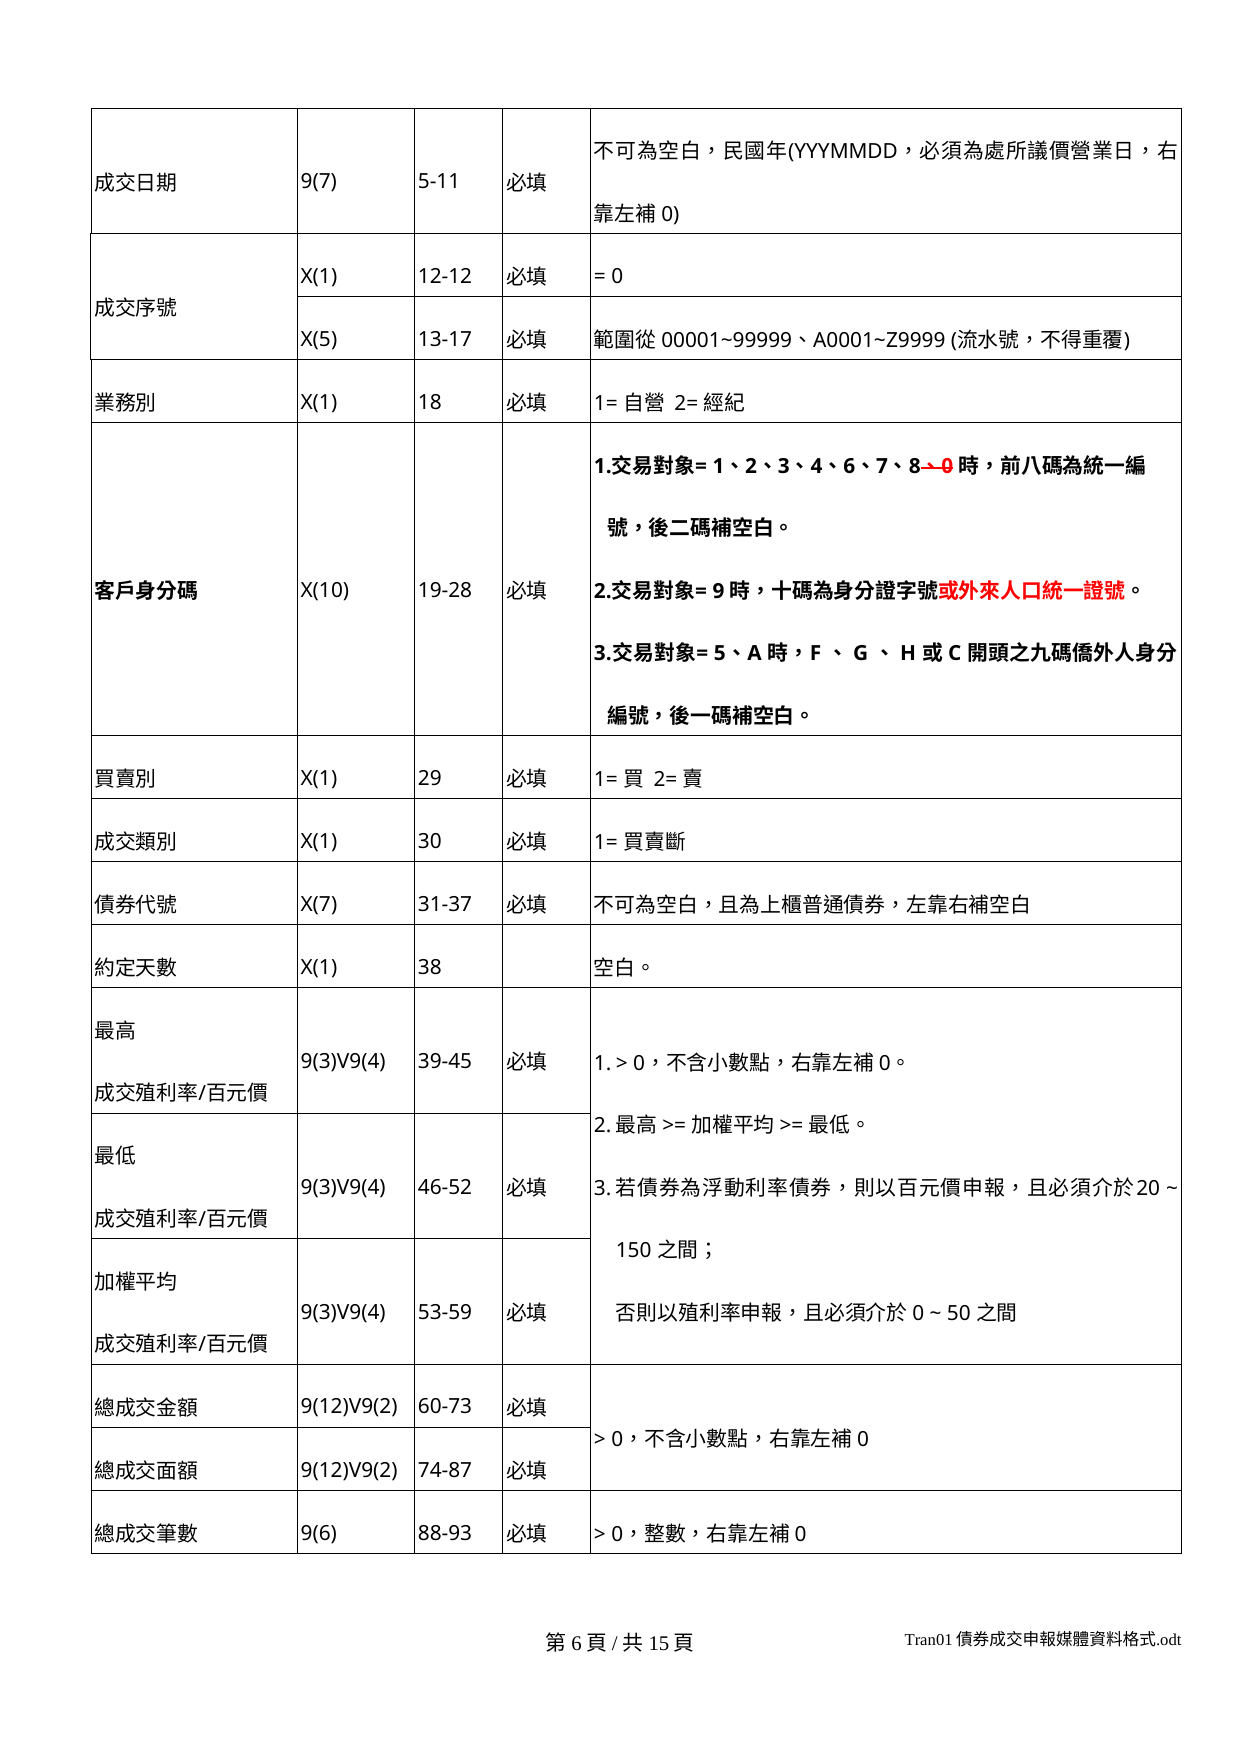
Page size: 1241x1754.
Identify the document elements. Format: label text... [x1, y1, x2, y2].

table_cell 成交日期 [92, 109, 297, 233]
table_cell 38 [415, 925, 502, 987]
table_cell [503, 925, 590, 987]
table_cell 債券代號 [92, 862, 297, 924]
table_cell 9(6) [298, 1491, 414, 1553]
table_cell 必填 [503, 109, 590, 233]
table_cell X(5) [298, 297, 414, 359]
table_cell > 0，不含小數點，右靠左補 0。 最高 >= 加權平均 >= 最低。 若債券為浮動利率債券，則以百元價申報，且必須介於20 ~ 150 之間； 否則以殖利率申報，且必須介於 0 ~ 50 之間 [591, 988, 1181, 1364]
table_cell [59, 861, 91, 924]
table_cell [59, 359, 91, 422]
table_cell 53-59 [415, 1239, 502, 1364]
table_cell [59, 987, 91, 1113]
table_cell 1.交易對象= 1、2、3、4、6、7、8、0 時，前八碼為統一編號，後二碼補空白。 2.交易對象= 9 時，十碼為身分證字號或外來人口統一證號。 3.交易對象= 5、A 時，F 、 G 、 H 或 C 開頭之九碼僑外人身分編號，後一碼補空白。 [591, 423, 1181, 735]
table_cell [59, 108, 91, 233]
table_cell [59, 1427, 91, 1490]
table_cell 必填 [503, 1365, 590, 1427]
table_cell [59, 798, 91, 861]
table_cell 9(3)V9(4) [298, 1239, 414, 1364]
table_cell X(1) [298, 234, 414, 296]
table_cell 買賣別 [92, 736, 297, 798]
table_cell 30 [415, 799, 502, 861]
table_cell 1= 自營 2= 經紀 [591, 360, 1181, 422]
table_cell > 0，不含小數點，右靠左補 0 [591, 1365, 1181, 1490]
table_cell 必填 [503, 1428, 590, 1490]
table_cell 必填 [503, 297, 590, 359]
table_cell 總成交面額 [92, 1428, 297, 1490]
table_cell X(1) [298, 925, 414, 987]
table_cell 必填 [503, 360, 590, 422]
table_cell [59, 735, 91, 798]
table_cell X(7) [298, 862, 414, 924]
table_cell 必填 [503, 1114, 590, 1238]
table_cell 不可為空白，民國年(YYYMMDD，必須為處所議價營業日，右靠左補 0) [591, 109, 1181, 233]
table_cell 客戶身分碼 [92, 423, 297, 735]
table_cell 總成交筆數 [92, 1491, 297, 1553]
table_cell 必填 [503, 862, 590, 924]
table_cell 9(7) [298, 109, 414, 233]
table_cell 必填 [503, 234, 590, 296]
table_cell 約定天數 [92, 925, 297, 987]
table_cell 39-45 [415, 988, 502, 1113]
table_cell 1= 買 2= 賣 [591, 736, 1181, 798]
table_cell 必填 [503, 1491, 590, 1553]
table_cell [59, 1490, 91, 1553]
table_cell 必填 [503, 799, 590, 861]
table_cell 空白。 [591, 925, 1181, 987]
table_cell [59, 1238, 91, 1364]
table_cell X(10) [298, 423, 414, 735]
table_cell X(1) [298, 360, 414, 422]
table_cell X(1) [298, 799, 414, 861]
table_cell > 0，整數，右靠左補 0 [591, 1491, 1181, 1553]
table_cell 加權平均 成交殖利率/百元價 [92, 1239, 297, 1364]
table_cell 最高 成交殖利率/百元價 [92, 988, 297, 1113]
table_cell 總成交金額 [92, 1365, 297, 1427]
table_cell 18 [415, 360, 502, 422]
table_cell [59, 233, 90, 359]
table_cell 範圍從 00001~99999、A0001~Z9999 (流水號，不得重覆) [591, 297, 1181, 359]
table_cell 9(3)V9(4) [298, 988, 414, 1113]
table_cell 必填 [503, 736, 590, 798]
table_cell 1= 買賣斷 [591, 799, 1181, 861]
table_cell 成交序號 [91, 234, 297, 359]
table_cell 19-28 [415, 423, 502, 735]
table_cell 12-12 [415, 234, 502, 296]
table_cell 9(3)V9(4) [298, 1114, 414, 1238]
table_cell 不可為空白，且為上櫃普通債券，左靠右補空白 [591, 862, 1181, 924]
table_cell 46-52 [415, 1114, 502, 1238]
table_cell 必填 [503, 423, 590, 735]
table_cell 必填 [503, 1239, 590, 1364]
table_cell 31-37 [415, 862, 502, 924]
table_cell [59, 924, 91, 987]
table_cell 9(12)V9(2) [298, 1428, 414, 1490]
table_cell 88-93 [415, 1491, 502, 1553]
table_cell 成交類別 [92, 799, 297, 861]
table_cell 必填 [503, 988, 590, 1113]
table_cell 業務別 [92, 360, 297, 422]
table_cell = 0 [591, 234, 1181, 296]
table_cell 13-17 [415, 297, 502, 359]
table_cell [59, 1364, 91, 1427]
table_cell X(1) [298, 736, 414, 798]
table_cell 29 [415, 736, 502, 798]
table_cell [59, 422, 91, 735]
table_cell 9(12)V9(2) [298, 1365, 414, 1427]
table_cell [59, 1113, 91, 1238]
table_cell 74-87 [415, 1428, 502, 1490]
table_cell 60-73 [415, 1365, 502, 1427]
table_cell 5-11 [415, 109, 502, 233]
table_cell 最低 成交殖利率/百元價 [92, 1114, 297, 1238]
